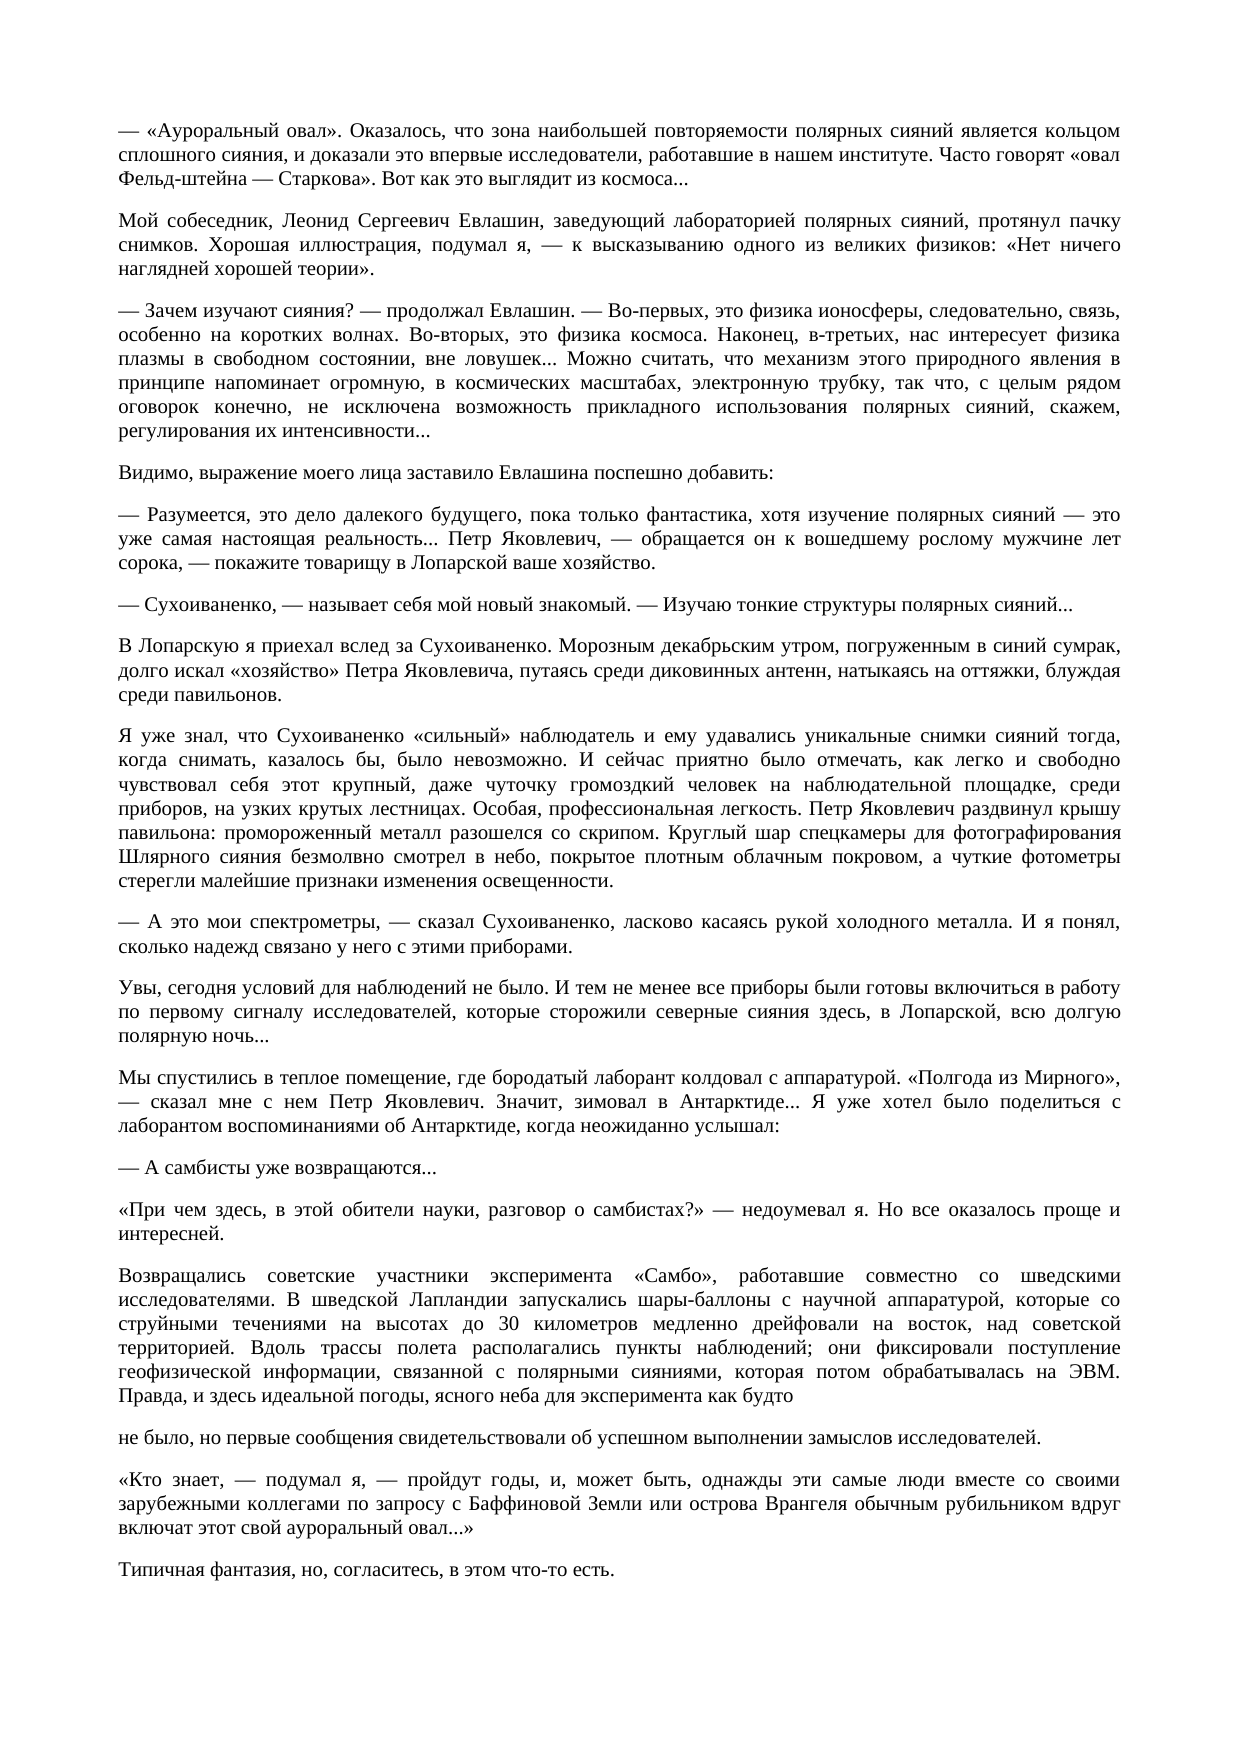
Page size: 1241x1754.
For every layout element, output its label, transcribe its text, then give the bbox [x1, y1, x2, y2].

text «Кто знает, — подумал я, — пройдут годы, и, может быть, однажды эти самые люди вместе со своими зарубежными коллегами по запросу с Баффиновой Земли или острова Врангеля обычным рубильником вдруг включат этот свой ауроральный овал...» [118, 1467, 1122, 1539]
text не было, но первые сообщения свидетельствовали об успешном выполнении замыслов исследователей. [118, 1425, 1122, 1449]
text — «Ауроральный овал». Оказалось, что зона наибольшей повторяемости полярных сияний является кольцом сплошного сияния, и доказали это впервые исследователи, работавшие в нашем институте. Часто говорят «овал Фельд-штейна — Старкова». Вот как это выглядит из космоса... [118, 118, 1122, 190]
text Возвращались советские участники эксперимента «Самбо», работавшие совместно со шведскими исследователями. В шведской Лапландии запускались шары-баллоны с научной аппаратурой, которые со струйными течениями на высотах до 30 километров медленно дрейфовали на восток, над советской территорией. Вдоль трассы полета располагались пункты наблюдений; они фиксировали поступление геофизической информации, связанной с полярными сияниями, которая потом обрабатывалась на ЭВМ. Правда, и здесь идеальной погоды, ясного неба для эксперимента как будто [118, 1263, 1122, 1407]
text В Лопарскую я приехал вслед за Сухоиваненко. Морозным декабрьским утром, погруженным в синий сумрак, долго искал «хозяйство» Петра Яковлевича, путаясь среди диковинных антенн, натыкаясь на оттяжки, блуждая среди павильонов. [118, 633, 1122, 706]
text — А самбисты уже возвращаются... [118, 1155, 1122, 1179]
text — Разумеется, это дело далекого будущего, пока только фантастика, хотя изучение полярных сияний — это уже самая настоящая реальность... Петр Яковлевич, — обращается он к вошедшему рослому мужчине лет сорока, — покажите товарищу в Лопарской ваше хозяйство. [118, 502, 1122, 574]
text «При чем здесь, в этой обители науки, разговор о самбистах?» — недоумевал я. Но все оказалось проще и интересней. [118, 1197, 1122, 1245]
text Я уже знал, что Сухоиваненко «сильный» наблюдатель и ему удавались уникальные снимки сияний тогда, когда снимать, казалось бы, было невозможно. И сейчас приятно было отмечать, как легко и свободно чувствовал себя этот крупный, даже чуточку громоздкий человек на наблюдательной площадке, среди приборов, на узких крутых лестницах. Особая, профессиональная легкость. Петр Яковлевич раздвинул крышу павильона: промороженный металл разошелся со скрипом. Круглый шар спецкамеры для фотографирования Шлярного сияния безмолвно смотрел в небо, покрытое плотным облачным покровом, а чуткие фотометры стерегли малейшие признаки изменения освещенности. [118, 723, 1122, 892]
text Мы спустились в теплое помещение, где бородатый лаборант колдовал с аппаратурой. «Полгода из Мирного», — сказал мне с нем Петр Яковлевич. Значит, зимовал в Антарктиде... Я уже хотел было поделиться с лаборантом воспоминаниями об Антарктиде, когда неожиданно услышал: [118, 1065, 1122, 1137]
text — Зачем изучают сияния? — продолжал Евлашин. — Во-первых, это физика ионосферы, следовательно, связь, особенно на коротких волнах. Во-вторых, это физика космоса. Наконец, в-третьих, нас интересует физика плазмы в свободном состоянии, вне ловушек... Можно считать, что механизм этого природного явления в принципе напоминает огромную, в космических масштабах, электронную трубку, так что, с целым рядом оговорок конечно, не исключена возможность прикладного использования полярных сияний, скажем, регулирования их интенсивности... [118, 298, 1122, 442]
text — А это мои спектрометры, — сказал Сухоиваненко, ласково касаясь рукой холодного металла. И я понял, сколько надежд связано у него с этими приборами. [118, 909, 1122, 958]
text Видимо, выражение моего лица заставило Евлашина поспешно добавить: [118, 460, 1122, 484]
text Мой собеседник, Леонид Сергеевич Евлашин, заведующий лабораторией полярных сияний, протянул пачку снимков. Хорошая иллюстрация, подумал я, — к высказыванию одного из великих физиков: «Нет ничего наглядней хорошей теории». [118, 208, 1122, 280]
text Увы, сегодня условий для наблюдений не было. И тем не менее все приборы были готовы включиться в работу по первому сигналу исследователей, которые сторожили северные сияния здесь, в Лопарской, всю долгую полярную ночь... [118, 975, 1122, 1047]
text Типичная фантазия, но, согласитесь, в этом что-то есть. [118, 1556, 1122, 1581]
text — Сухоиваненко, — называет себя мой новый знакомый. — Изучаю тонкие структуры полярных сияний... [118, 592, 1122, 616]
